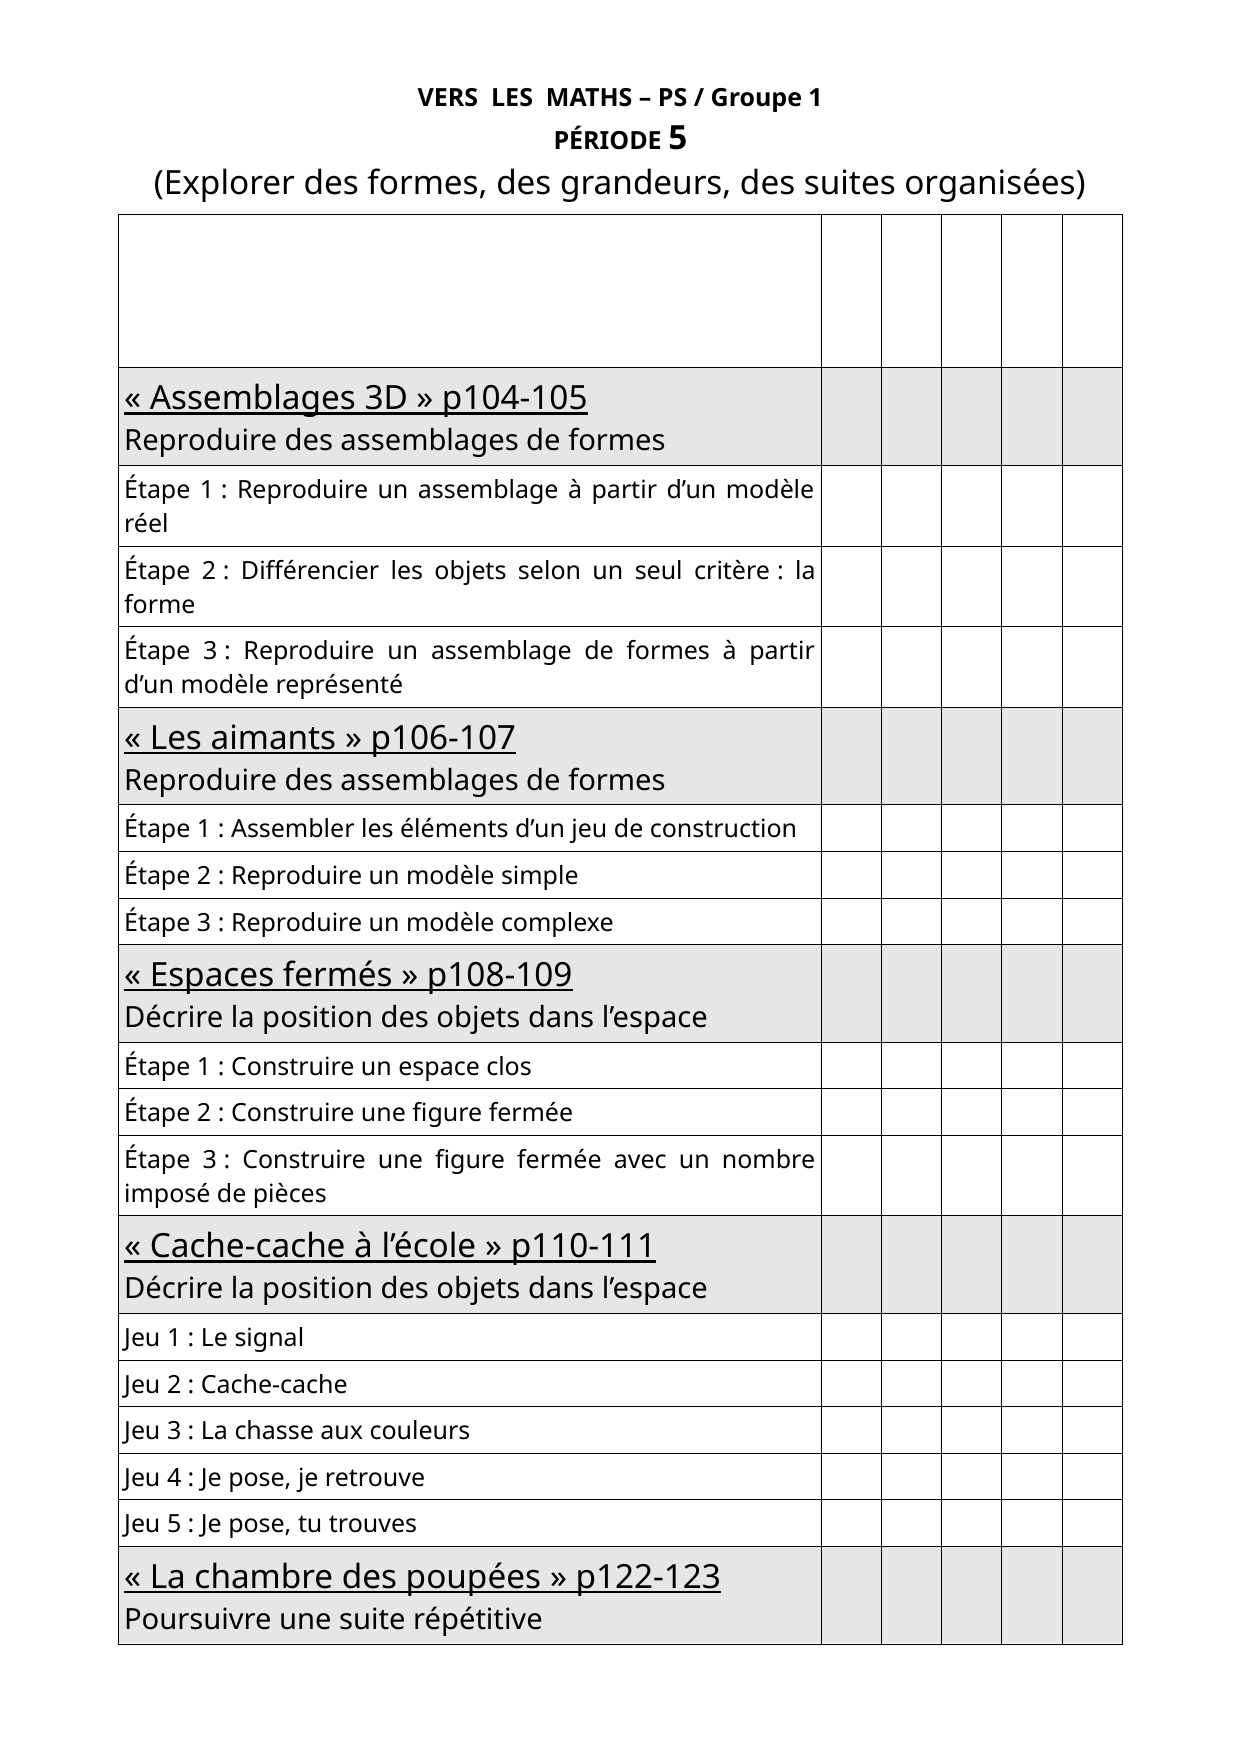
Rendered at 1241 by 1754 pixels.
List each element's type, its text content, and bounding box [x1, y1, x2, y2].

table_cell [1063, 1089, 1122, 1135]
table_cell [1063, 1314, 1122, 1359]
table_cell [1002, 1314, 1062, 1359]
table_cell [942, 466, 1001, 546]
table_cell [822, 1136, 881, 1215]
table_cell [942, 708, 1001, 804]
table_cell [822, 1314, 881, 1359]
table_cell [822, 1216, 881, 1313]
table_cell [942, 1089, 1001, 1135]
table_cell [1002, 1136, 1062, 1215]
table_cell [1063, 627, 1122, 707]
table_cell [1002, 852, 1062, 897]
table_cell [1063, 1216, 1122, 1313]
table_cell [1002, 368, 1062, 465]
table_cell [882, 1407, 941, 1453]
table_header [1063, 215, 1122, 367]
table_cell [1002, 1500, 1062, 1546]
table_cell [942, 547, 1001, 626]
table_cell [882, 1216, 941, 1313]
table_cell [942, 1547, 1001, 1643]
table_cell « Assemblages 3D » p104-105 Reproduire des assemblages de formes [119, 368, 821, 465]
table_cell [1063, 899, 1122, 944]
table_cell Étape 3 : Reproduire un modèle complexe [119, 899, 821, 944]
table_cell [1002, 945, 1062, 1042]
table_cell [882, 708, 941, 804]
table_cell « Cache-cache à l’école » p110-111 Décrire la position des objets dans l’espace [119, 1216, 821, 1313]
table_cell [882, 1314, 941, 1359]
table_cell [942, 1314, 1001, 1359]
table_cell [882, 1136, 941, 1215]
table_cell « Les aimants » p106-107 Reproduire des assemblages de formes [119, 708, 821, 804]
table_cell [822, 627, 881, 707]
table_cell [822, 1547, 881, 1643]
table_cell Étape 2 : Différencier les objets selon un seul critère : la forme [119, 547, 821, 626]
table_cell Jeu 5 : Je pose, tu trouves [119, 1500, 821, 1546]
table_cell [882, 805, 941, 851]
table_cell [822, 945, 881, 1042]
table_cell [882, 1454, 941, 1499]
table_header [822, 215, 881, 367]
table_cell [1063, 1454, 1122, 1499]
table_cell [1063, 368, 1122, 465]
table_cell [822, 805, 881, 851]
table_cell [822, 899, 881, 944]
table_cell [822, 1500, 881, 1546]
table_cell [822, 1361, 881, 1406]
table_cell [882, 1089, 941, 1135]
table_cell [1063, 1043, 1122, 1088]
table_cell [1002, 708, 1062, 804]
table_cell [1063, 466, 1122, 546]
table_cell [882, 1500, 941, 1546]
table_cell [882, 1547, 941, 1643]
table_cell [822, 1089, 881, 1135]
table_cell [1002, 1454, 1062, 1499]
table_cell [942, 1361, 1001, 1406]
table_cell [822, 1454, 881, 1499]
table_cell [1002, 627, 1062, 707]
table_cell [822, 466, 881, 546]
table_cell [822, 708, 881, 804]
text VERS LES MATHS – PS / Groupe 1 [118, 80, 1122, 114]
table_cell [1063, 852, 1122, 897]
table_cell [1002, 1216, 1062, 1313]
table_cell [942, 899, 1001, 944]
text PÉRIODE 5 [118, 114, 1122, 159]
table_cell « Espaces fermés » p108-109 Décrire la position des objets dans l’espace [119, 945, 821, 1042]
table_cell [882, 627, 941, 707]
table_header [942, 215, 1001, 367]
table_header [119, 215, 821, 367]
table_cell [942, 1216, 1001, 1313]
table_cell [942, 805, 1001, 851]
table_cell [822, 1407, 881, 1453]
table_cell [1002, 466, 1062, 546]
table_cell [1002, 1361, 1062, 1406]
table_cell [1002, 547, 1062, 626]
table_cell Étape 1 : Reproduire un assemblage à partir d’un modèle réel [119, 466, 821, 546]
table_cell [822, 852, 881, 897]
table_header [882, 215, 941, 367]
table_cell [1063, 1361, 1122, 1406]
table_cell [1063, 945, 1122, 1042]
table_cell [942, 945, 1001, 1042]
table_cell Étape 2 : Reproduire un modèle simple [119, 852, 821, 897]
table_cell [1063, 708, 1122, 804]
table_cell [882, 368, 941, 465]
table_cell [822, 368, 881, 465]
table_cell [822, 1043, 881, 1088]
table_cell [942, 1043, 1001, 1088]
table_cell « La chambre des poupées » p122-123 Poursuivre une suite répétitive [119, 1547, 821, 1643]
table_cell [1063, 1407, 1122, 1453]
table_cell [942, 368, 1001, 465]
table_cell [1002, 1407, 1062, 1453]
table_cell [942, 1454, 1001, 1499]
table_header [1002, 215, 1062, 367]
table_cell Étape 2 : Construire une figure fermée [119, 1089, 821, 1135]
table_cell [1002, 805, 1062, 851]
table_cell [1063, 805, 1122, 851]
table_cell [882, 945, 941, 1042]
text (Explorer des formes, des grandeurs, des suites organisées) [118, 159, 1122, 204]
table_cell [1002, 1547, 1062, 1643]
table_cell [942, 1136, 1001, 1215]
table_cell Jeu 1 : Le signal [119, 1314, 821, 1359]
table_cell Étape 3 : Construire une figure fermée avec un nombre imposé de pièces [119, 1136, 821, 1215]
table_cell [822, 547, 881, 626]
table_cell [882, 1361, 941, 1406]
table_cell [942, 1407, 1001, 1453]
table_cell Étape 3 : Reproduire un assemblage de formes à partir d’un modèle représenté [119, 627, 821, 707]
table_cell [1002, 899, 1062, 944]
table_cell Étape 1 : Assembler les éléments d’un jeu de construction [119, 805, 821, 851]
table_cell [882, 466, 941, 546]
table_cell [882, 899, 941, 944]
table_cell [1063, 1500, 1122, 1546]
table_cell [882, 547, 941, 626]
table_cell [882, 1043, 941, 1088]
table_cell Jeu 2 : Cache-cache [119, 1361, 821, 1406]
table_cell Jeu 4 : Je pose, je retrouve [119, 1454, 821, 1499]
table_cell Étape 1 : Construire un espace clos [119, 1043, 821, 1088]
table_cell [1063, 1547, 1122, 1643]
table_cell [1063, 1136, 1122, 1215]
table_cell [942, 627, 1001, 707]
table_cell [1002, 1089, 1062, 1135]
table_cell [882, 852, 941, 897]
table_cell [942, 852, 1001, 897]
table_cell [1002, 1043, 1062, 1088]
table_cell [1063, 547, 1122, 626]
table_cell [942, 1500, 1001, 1546]
table_cell Jeu 3 : La chasse aux couleurs [119, 1407, 821, 1453]
